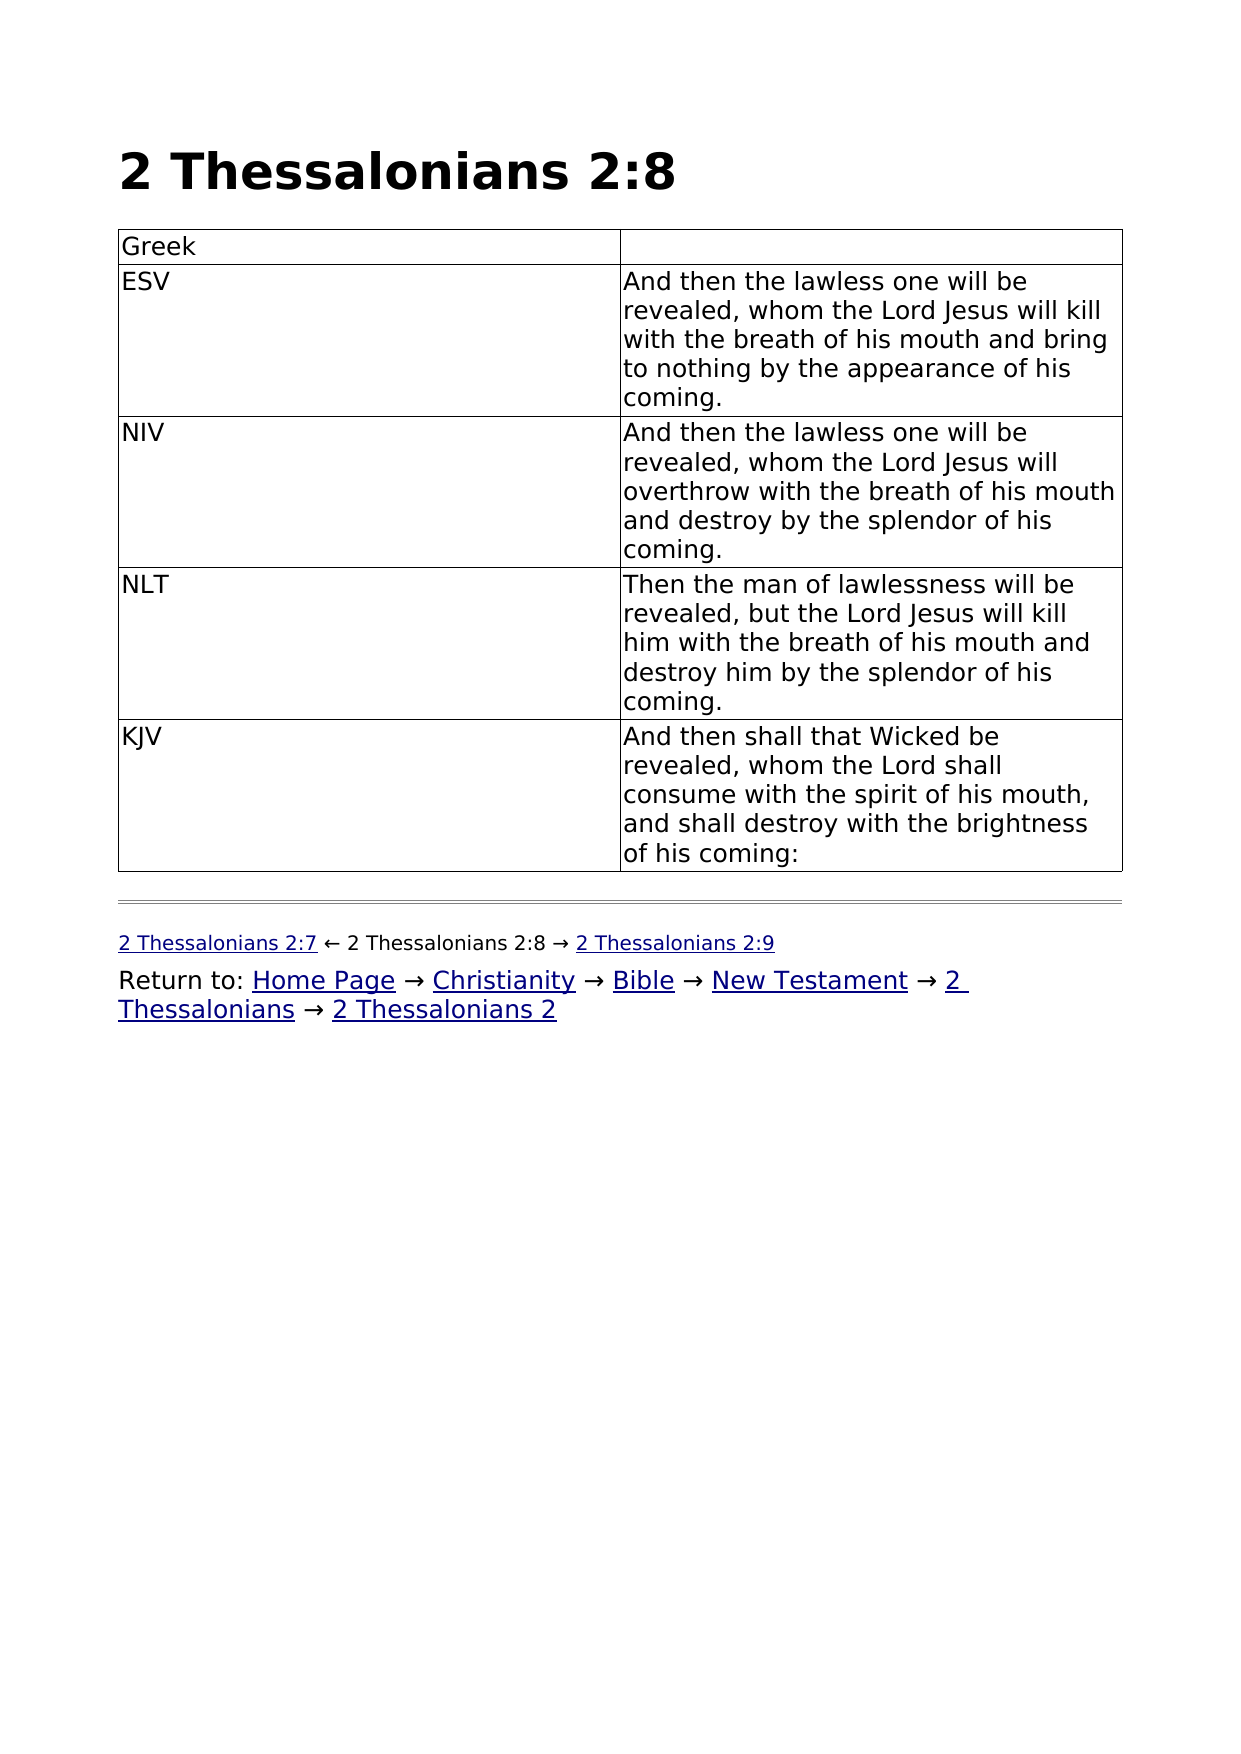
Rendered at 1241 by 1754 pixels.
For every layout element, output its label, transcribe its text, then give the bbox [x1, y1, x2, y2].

table_cell ESV [119, 265, 620, 416]
text 2 Thessalonians 2:7 ← 2 Thessalonians 2:8 → 2 Thessalonians 2:9 [118, 932, 1122, 966]
table_cell And then shall that Wicked be revealed, whom the Lord shall consume with the spirit of his mouth, and shall destroy with the brightness of his coming: [621, 720, 1122, 871]
table_cell Then the man of lawlessness will be revealed, but the Lord Jesus will kill him with the breath of his mouth and destroy him by the splendor of his coming. [621, 568, 1122, 719]
subtitle 2 Thessalonians 2:8 [118, 143, 1122, 201]
table_cell And then the lawless one will be revealed, whom the Lord Jesus will overthrow with the breath of his mouth and destroy by the splendor of his coming. [621, 417, 1122, 567]
table_header Greek [119, 230, 620, 264]
table_header [621, 230, 1122, 264]
table_cell KJV [119, 720, 620, 871]
table_cell And then the lawless one will be revealed, whom the Lord Jesus will kill with the breath of his mouth and bring to nothing by the appearance of his coming. [621, 265, 1122, 416]
table_cell NIV [119, 417, 620, 567]
table_cell NLT [119, 568, 620, 719]
text Return to: Home Page → Christianity → Bible → New Testament → 2 Thessalonians → 2 Thessalonians 2 [118, 966, 1122, 1024]
